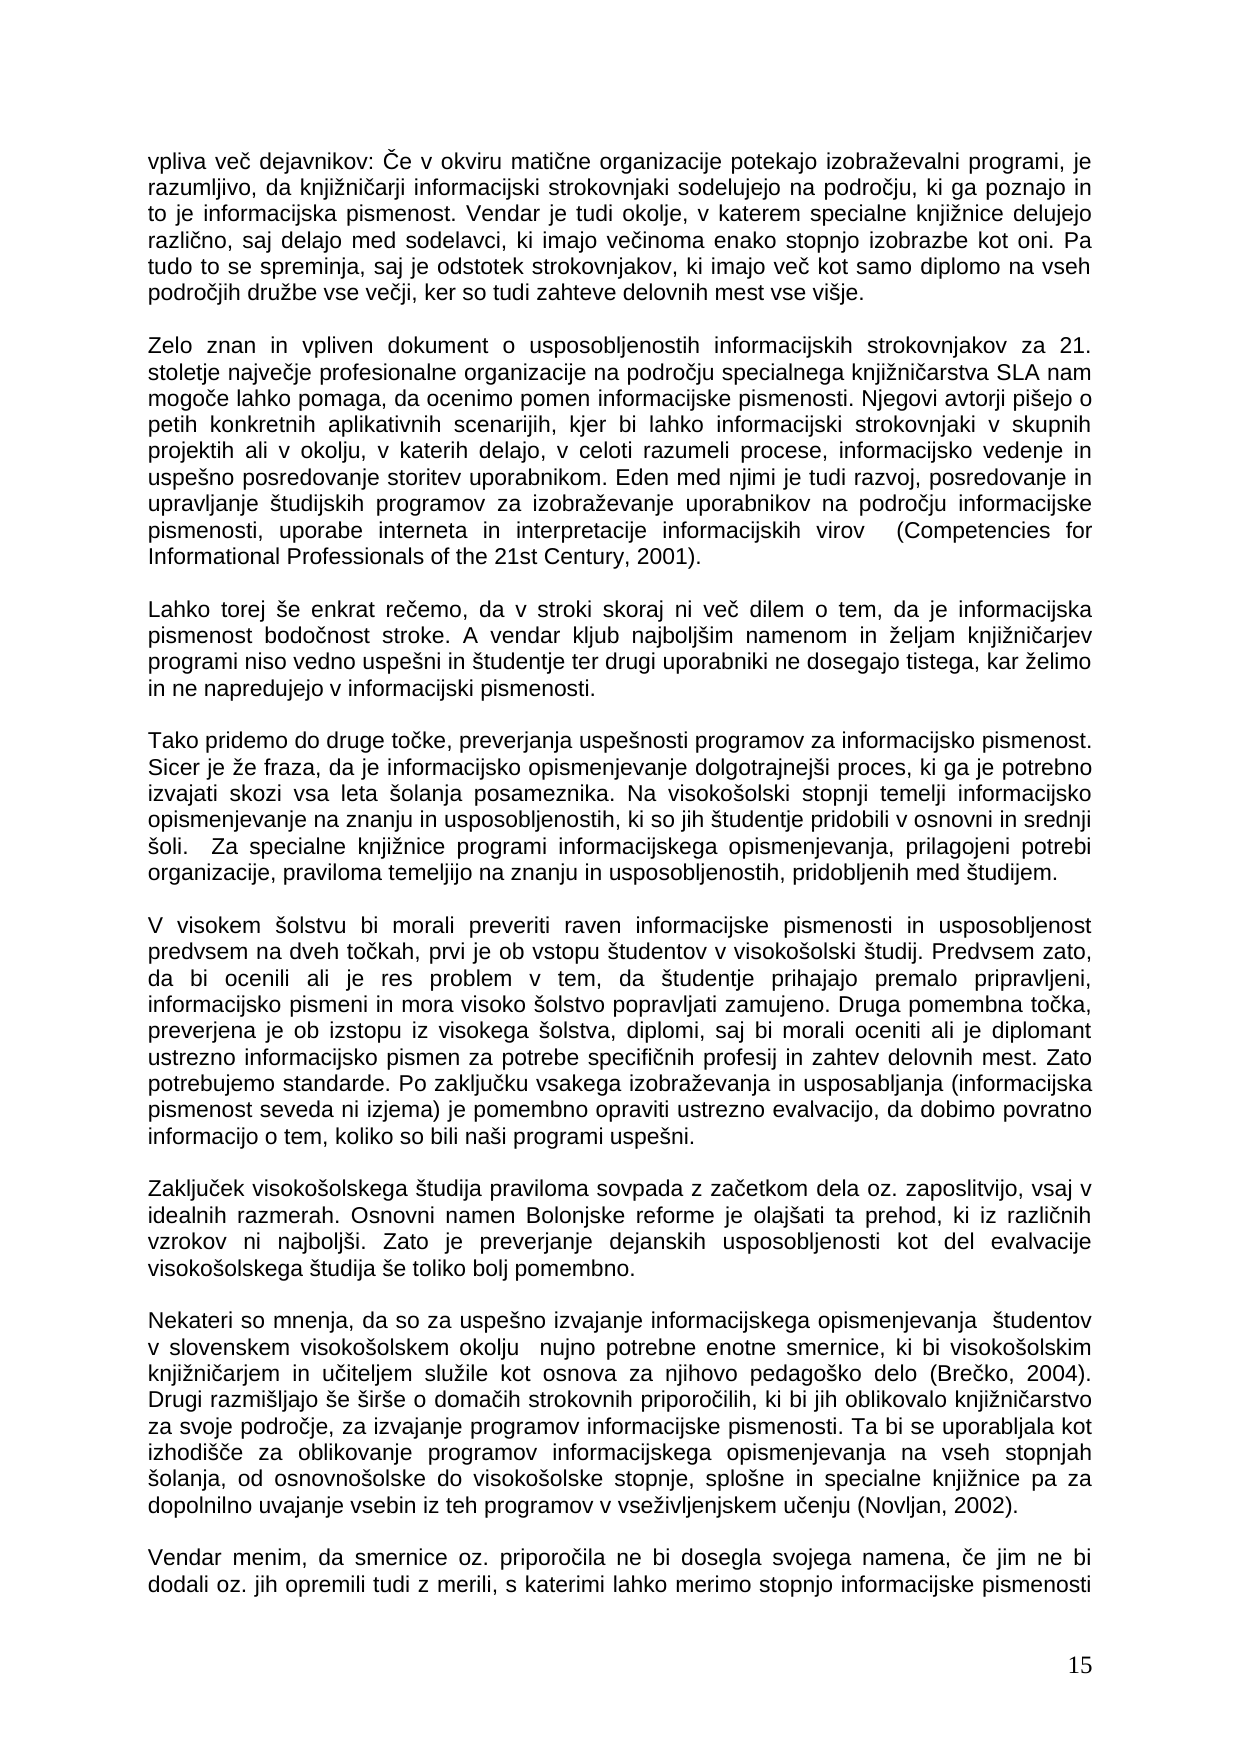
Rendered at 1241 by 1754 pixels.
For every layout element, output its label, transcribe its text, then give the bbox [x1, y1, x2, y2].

text Tako pridemo do druge točke, preverjanja uspešnosti programov za informacijsko pismenost. Sicer je že fraza, da je informacijsko opismenjevanje dolgotrajnejši proces, ki ga je potrebno izvajati skozi vsa leta šolanja posameznika. Na visokošolski stopnji temelji informacijsko opismenjevanje na znanju in usposobljenostih, ki so jih študentje pridobili v osnovni in srednji šoli. Za specialne knjižnice programi informacijskega opismenjevanja, prilagojeni potrebi organizacije, praviloma temeljijo na znanju in usposobljenostih, pridobljenih med študijem. [148, 727, 1093, 886]
text Zaključek visokošolskega študija praviloma sovpada z začetkom dela oz. zaposlitvijo, vsaj v idealnih razmerah. Osnovni namen Bolonjske reforme je olajšati ta prehod, ki iz različnih vzrokov ni najboljši. Zato je preverjanje dejanskih usposobljenosti kot del evalvacije visokošolskega študija še toliko bolj pomembno. [148, 1175, 1093, 1281]
text Nekateri so mnenja, da so za uspešno izvajanje informacijskega opismenjevanja študentov v slovenskem visokošolskem okolju nujno potrebne enotne smernice, ki bi visokošolskim knjižničarjem in učiteljem služile kot osnova za njihovo pedagoško delo (Brečko, 2004). Drugi razmišljajo še širše o domačih strokovnih priporočilih, ki bi jih oblikovalo knjižničarstvo za svoje področje, za izvajanje programov informacijske pismenosti. Ta bi se uporabljala kot izhodišče za oblikovanje programov informacijskega opismenjevanja na vseh stopnjah šolanja, od osnovnošolske do visokošolske stopnje, splošne in specialne knjižnice pa za dopolnilno uvajanje vsebin iz teh programov v vseživljenjskem učenju (Novljan, 2002). [148, 1307, 1093, 1518]
text vpliva več dejavnikov: Če v okviru matične organizacije potekajo izobraževalni programi, je razumljivo, da knjižničarji informacijski strokovnjaki sodelujejo na področju, ki ga poznajo in to je informacijska pismenost. Vendar je tudi okolje, v katerem specialne knjižnice delujejo različno, saj delajo med sodelavci, ki imajo večinoma enako stopnjo izobrazbe kot oni. Pa tudo to se spreminja, saj je odstotek strokovnjakov, ki imajo več kot samo diplomo na vseh področjih družbe vse večji, ker so tudi zahteve delovnih mest vse višje. [148, 148, 1093, 306]
text V visokem šolstvu bi morali preveriti raven informacijske pismenosti in usposobljenost predvsem na dveh točkah, prvi je ob vstopu študentov v visokošolski študij. Predvsem zato, da bi ocenili ali je res problem v tem, da študentje prihajajo premalo pripravljeni, informacijsko pismeni in mora visoko šolstvo popravljati zamujeno. Druga pomembna točka, preverjena je ob izstopu iz visokega šolstva, diplomi, saj bi morali oceniti ali je diplomant ustrezno informacijsko pismen za potrebe specifičnih profesij in zahtev delovnih mest. Zato potrebujemo standarde. Po zaključku vsakega izobraževanja in usposabljanja (informacijska pismenost seveda ni izjema) je pomembno opraviti ustrezno evalvacijo, da dobimo povratno informacijo o tem, koliko so bili naši programi uspešni. [148, 912, 1093, 1149]
text Zelo znan in vpliven dokument o usposobljenostih informacijskih strokovnjakov za 21. stoletje največje profesionalne organizacije na področju specialnega knjižničarstva SLA nam mogoče lahko pomaga, da ocenimo pomen informacijske pismenosti. Njegovi avtorji pišejo o petih konkretnih aplikativnih scenarijih, kjer bi lahko informacijski strokovnjaki v skupnih projektih ali v okolju, v katerih delajo, v celoti razumeli procese, informacijsko vedenje in uspešno posredovanje storitev uporabnikom. Eden med njimi je tudi razvoj, posredovanje in upravljanje študijskih programov za izobraževanje uporabnikov na področju informacijske pismenosti, uporabe interneta in interpretacije informacijskih virov (Competencies for Informational Professionals of the 21st Century, 2001). [148, 332, 1093, 569]
text Lahko torej še enkrat rečemo, da v stroki skoraj ni več dilem o tem, da je informacijska pismenost bodočnost stroke. A vendar kljub najboljšim namenom in željam knjižničarjev programi niso vedno uspešni in študentje ter drugi uporabniki ne dosegajo tistega, kar želimo in ne napredujejo v informacijski pismenosti. [148, 596, 1093, 701]
text Vendar menim, da smernice oz. priporočila ne bi dosegla svojega namena, če jim ne bi dodali oz. jih opremili tudi z merili, s katerimi lahko merimo stopnjo informacijske pismenosti [148, 1544, 1093, 1597]
